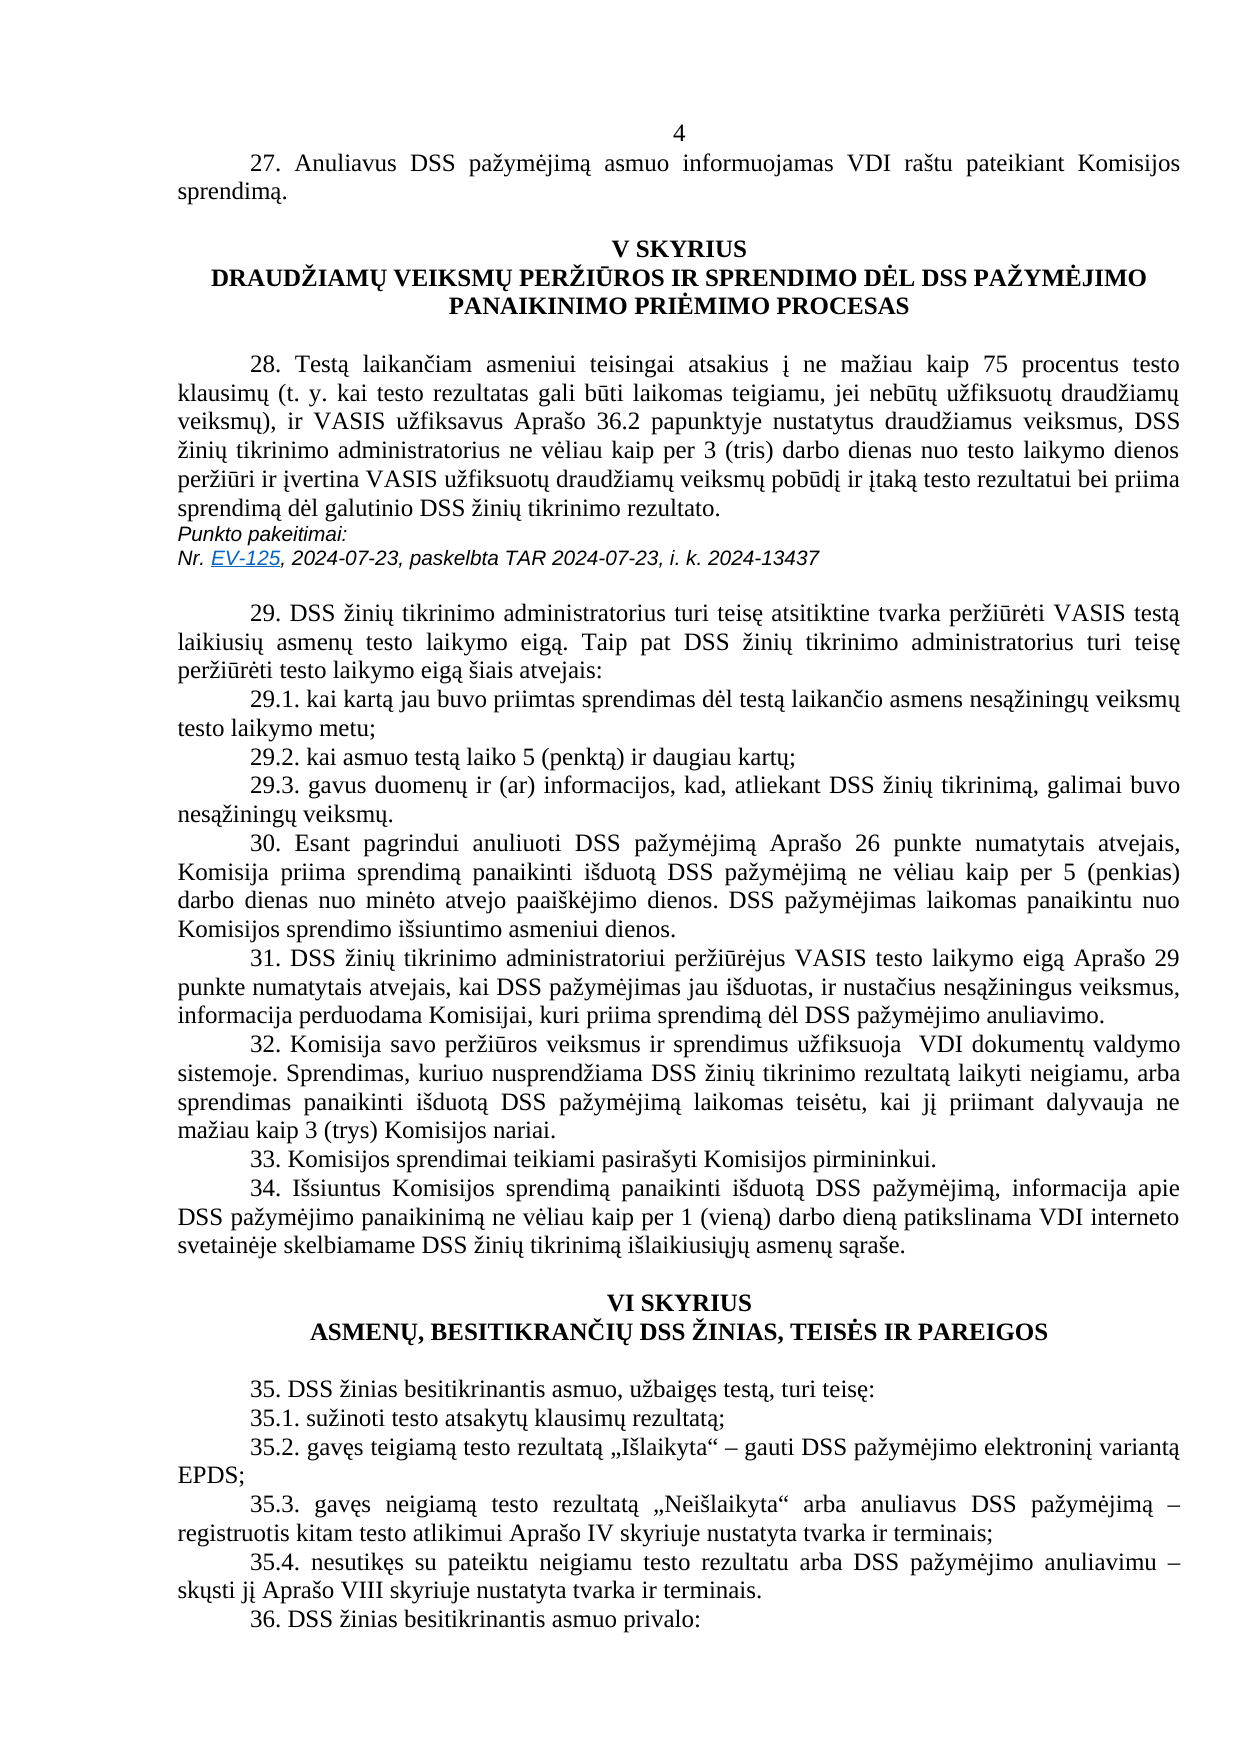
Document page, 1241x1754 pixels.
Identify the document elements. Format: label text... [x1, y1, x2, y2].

text 35.2. gavęs teigiamą testo rezultatą „Išlaikyta“ – gauti DSS pažymėjimo elektroninį variantą EPDS; [177, 1432, 1181, 1489]
text 35.4. nesutikęs su pateiktu neigiamu testo rezultatu arba DSS pažymėjimo anuliavimu – skųsti jį Aprašo VIII skyriuje nustatyta tvarka ir terminais. [177, 1547, 1181, 1604]
text 35. DSS žinias besitikrinantis asmuo, užbaigęs testą, turi teisę: [177, 1374, 1181, 1403]
text V SKYRIUS [177, 234, 1181, 263]
text 35.3. gavęs neigiamą testo rezultatą „Neišlaikyta“ arba anuliavus DSS pažymėjimą – registruotis kitam testo atlikimui Aprašo IV skyriuje nustatyta tvarka ir terminais; [177, 1489, 1181, 1547]
text 28. Testą laikančiam asmeniui teisingai atsakius į ne mažiau kaip 75 procentus testo klausimų (t. y. kai testo rezultatas gali būti laikomas teigiamu, jei nebūtų užfiksuotų draudžiamų veiksmų), ir VASIS užfiksavus Aprašo 36.2 papunktyje nustatytus draudžiamus veiksmus, DSS žinių tikrinimo administratorius ne vėliau kaip per 3 (tris) darbo dienas nuo testo laikymo dienos peržiūri ir įvertina VASIS užfiksuotų draudžiamų veiksmų pobūdį ir įtaką testo rezultatui bei priima sprendimą dėl galutinio DSS žinių tikrinimo rezultato. [177, 349, 1181, 521]
text 36. DSS žinias besitikrinantis asmuo privalo: [177, 1604, 1181, 1633]
text 34. Išsiuntus Komisijos sprendimą panaikinti išduotą DSS pažymėjimą, informacija apie DSS pažymėjimo panaikinimą ne vėliau kaip per 1 (vieną) darbo dieną patikslinama VDI interneto svetainėje skelbiamame DSS žinių tikrinimą išlaikiusiųjų asmenų sąraše. [177, 1173, 1181, 1259]
text 29.3. gavus duomenų ir (ar) informacijos, kad, atliekant DSS žinių tikrinimą, galimai buvo nesąžiningų veiksmų. [177, 771, 1181, 828]
text Nr. EV-125, 2024-07-23, paskelbta TAR 2024-07-23, i. k. 2024-13437 [177, 545, 1181, 569]
text 31. DSS žinių tikrinimo administratoriui peržiūrėjus VASIS testo laikymo eigą Aprašo 29 punkte numatytais atvejais, kai DSS pažymėjimas jau išduotas, ir nustačius nesąžiningus veiksmus, informacija perduodama Komisijai, kuri priima sprendimą dėl DSS pažymėjimo anuliavimo. [177, 943, 1181, 1029]
text 29. DSS žinių tikrinimo administratorius turi teisę atsitiktine tvarka peržiūrėti VASIS testą laikiusių asmenų testo laikymo eigą. Taip pat DSS žinių tikrinimo administratorius turi teisę peržiūrėti testo laikymo eigą šiais atvejais: [177, 598, 1181, 684]
text Punkto pakeitimai: [177, 521, 1181, 545]
text 33. Komisijos sprendimai teikiami pasirašyti Komisijos pirmininkui. [177, 1144, 1181, 1173]
text 29.1. kai kartą jau buvo priimtas sprendimas dėl testą laikančio asmens nesąžiningų veiksmų testo laikymo metu; [177, 684, 1181, 742]
text 32. Komisija savo peržiūros veiksmus ir sprendimus užfiksuoja VDI dokumentų valdymo sistemoje. Sprendimas, kuriuo nusprendžiama DSS žinių tikrinimo rezultatą laikyti neigiamu, arba sprendimas panaikinti išduotą DSS pažymėjimą laikomas teisėtu, kai jį priimant dalyvauja ne mažiau kaip 3 (trys) Komisijos nariai. [177, 1029, 1181, 1144]
text DRAUDŽIAMŲ VEIKSMŲ PERŽIŪROS IR SPRENDIMO DĖL DSS PAŽYMĖJIMO PANAIKINIMO PRIĖMIMO PROCESAS [177, 263, 1181, 320]
text 29.2. kai asmuo testą laiko 5 (penktą) ir daugiau kartų; [177, 742, 1181, 771]
text ASMENŲ, BESITIKRANČIŲ DSS ŽINIAS, TEISĖS IR PAREIGOS [177, 1317, 1181, 1346]
text VI SKYRIUS [177, 1288, 1181, 1317]
text 30. Esant pagrindui anuliuoti DSS pažymėjimą Aprašo 26 punkte numatytais atvejais, Komisija priima sprendimą panaikinti išduotą DSS pažymėjimą ne vėliau kaip per 5 (penkias) darbo dienas nuo minėto atvejo paaiškėjimo dienos. DSS pažymėjimas laikomas panaikintu nuo Komisijos sprendimo išsiuntimo asmeniui dienos. [177, 828, 1181, 943]
text 35.1. sužinoti testo atsakytų klausimų rezultatą; [177, 1403, 1181, 1432]
text 27. Anuliavus DSS pažymėjimą asmuo informuojamas VDI raštu pateikiant Komisijos sprendimą. [177, 148, 1181, 205]
